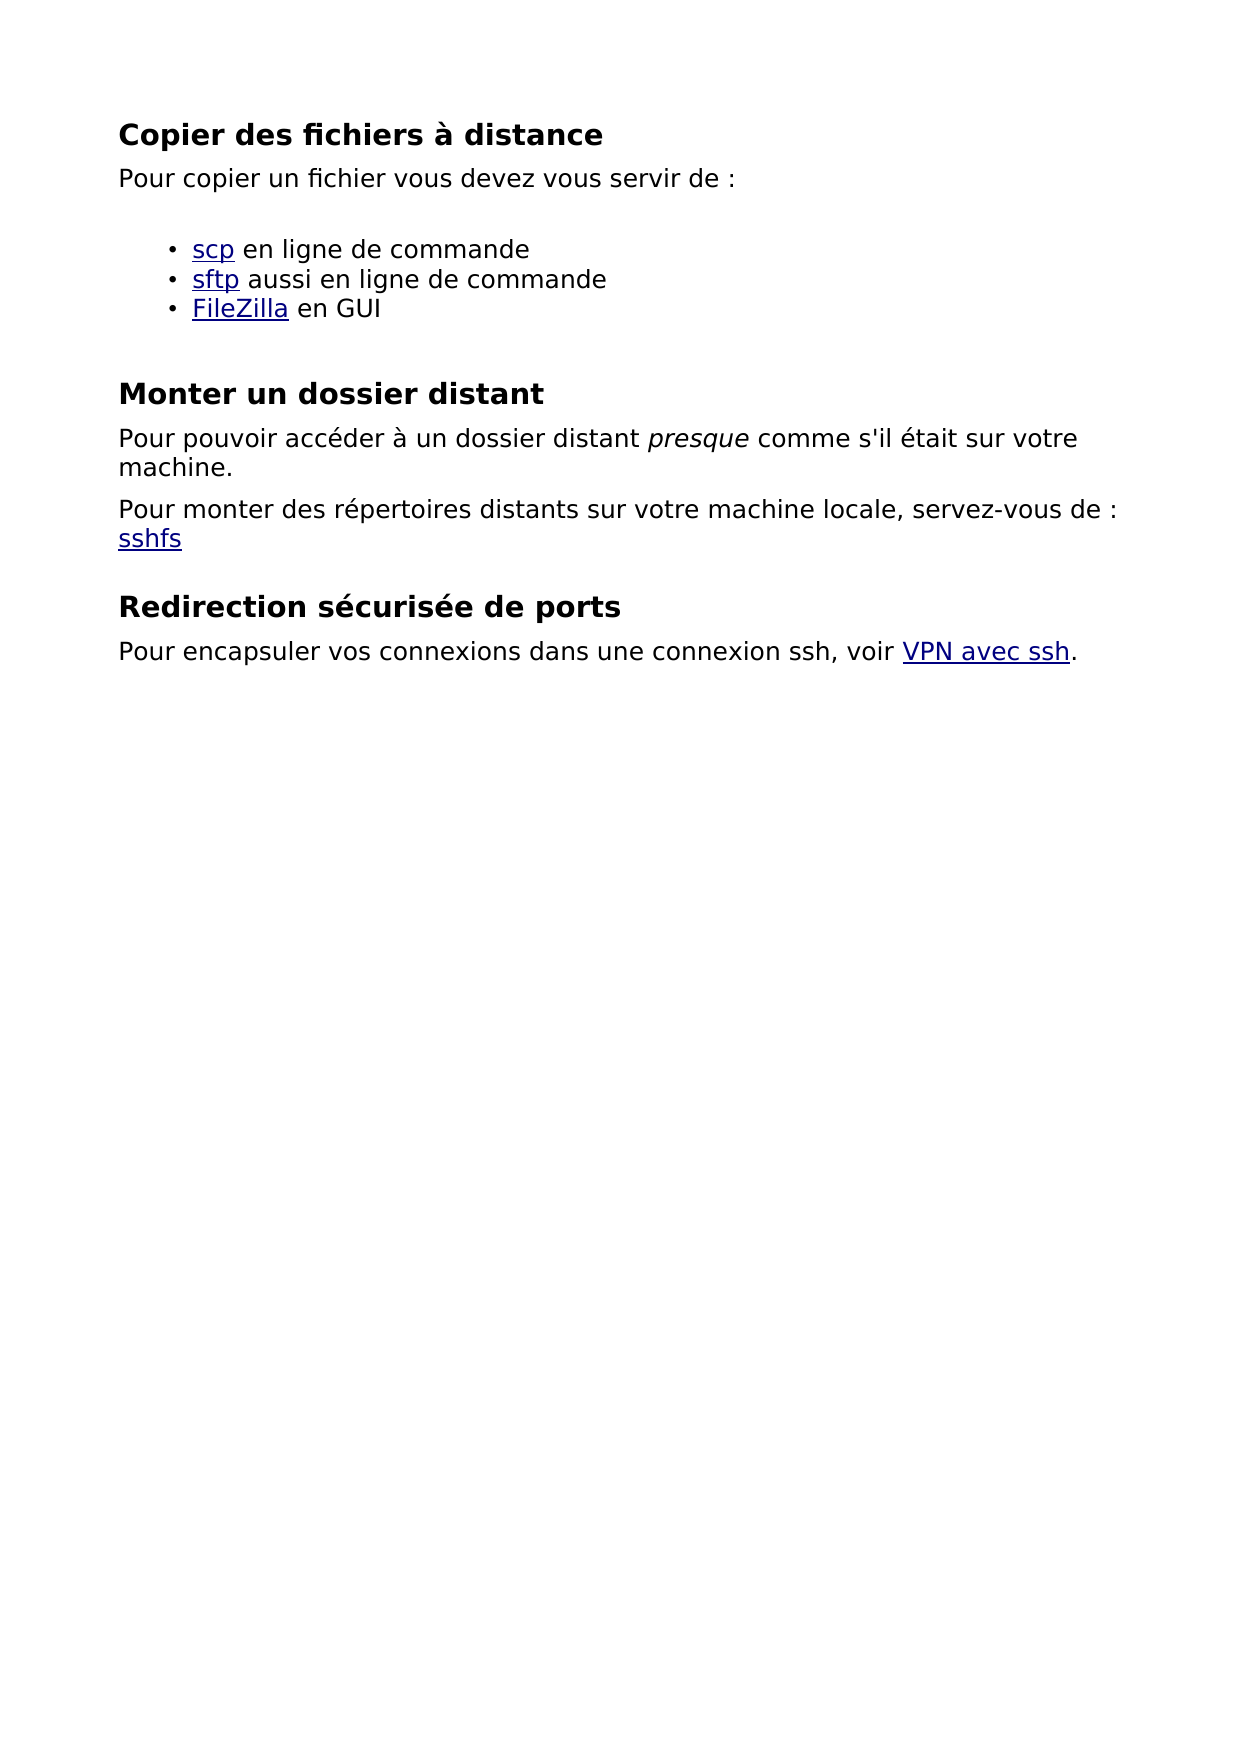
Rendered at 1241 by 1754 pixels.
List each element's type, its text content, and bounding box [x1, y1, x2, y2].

subtitle Redirection sécurisée de ports [118, 591, 1122, 625]
text Pour pouvoir accéder à un dossier distant presque comme s'il était sur votre machine. [118, 424, 1122, 482]
subtitle Monter un dossier distant [118, 378, 1122, 412]
text Pour encapsuler vos connexions dans une connexion ssh, voir VPN avec ssh. [118, 637, 1122, 666]
text Pour copier un fichier vous devez vous servir de : [118, 164, 1122, 194]
list sftp aussi en ligne de commande [177, 265, 1122, 294]
list FileZilla en GUI [177, 294, 1122, 323]
subtitle Copier des fichiers à distance [118, 118, 1122, 152]
list scp en ligne de commande [177, 236, 1122, 265]
text Pour monter des répertoires distants sur votre machine locale, servez-vous de : sshfs [118, 495, 1122, 553]
